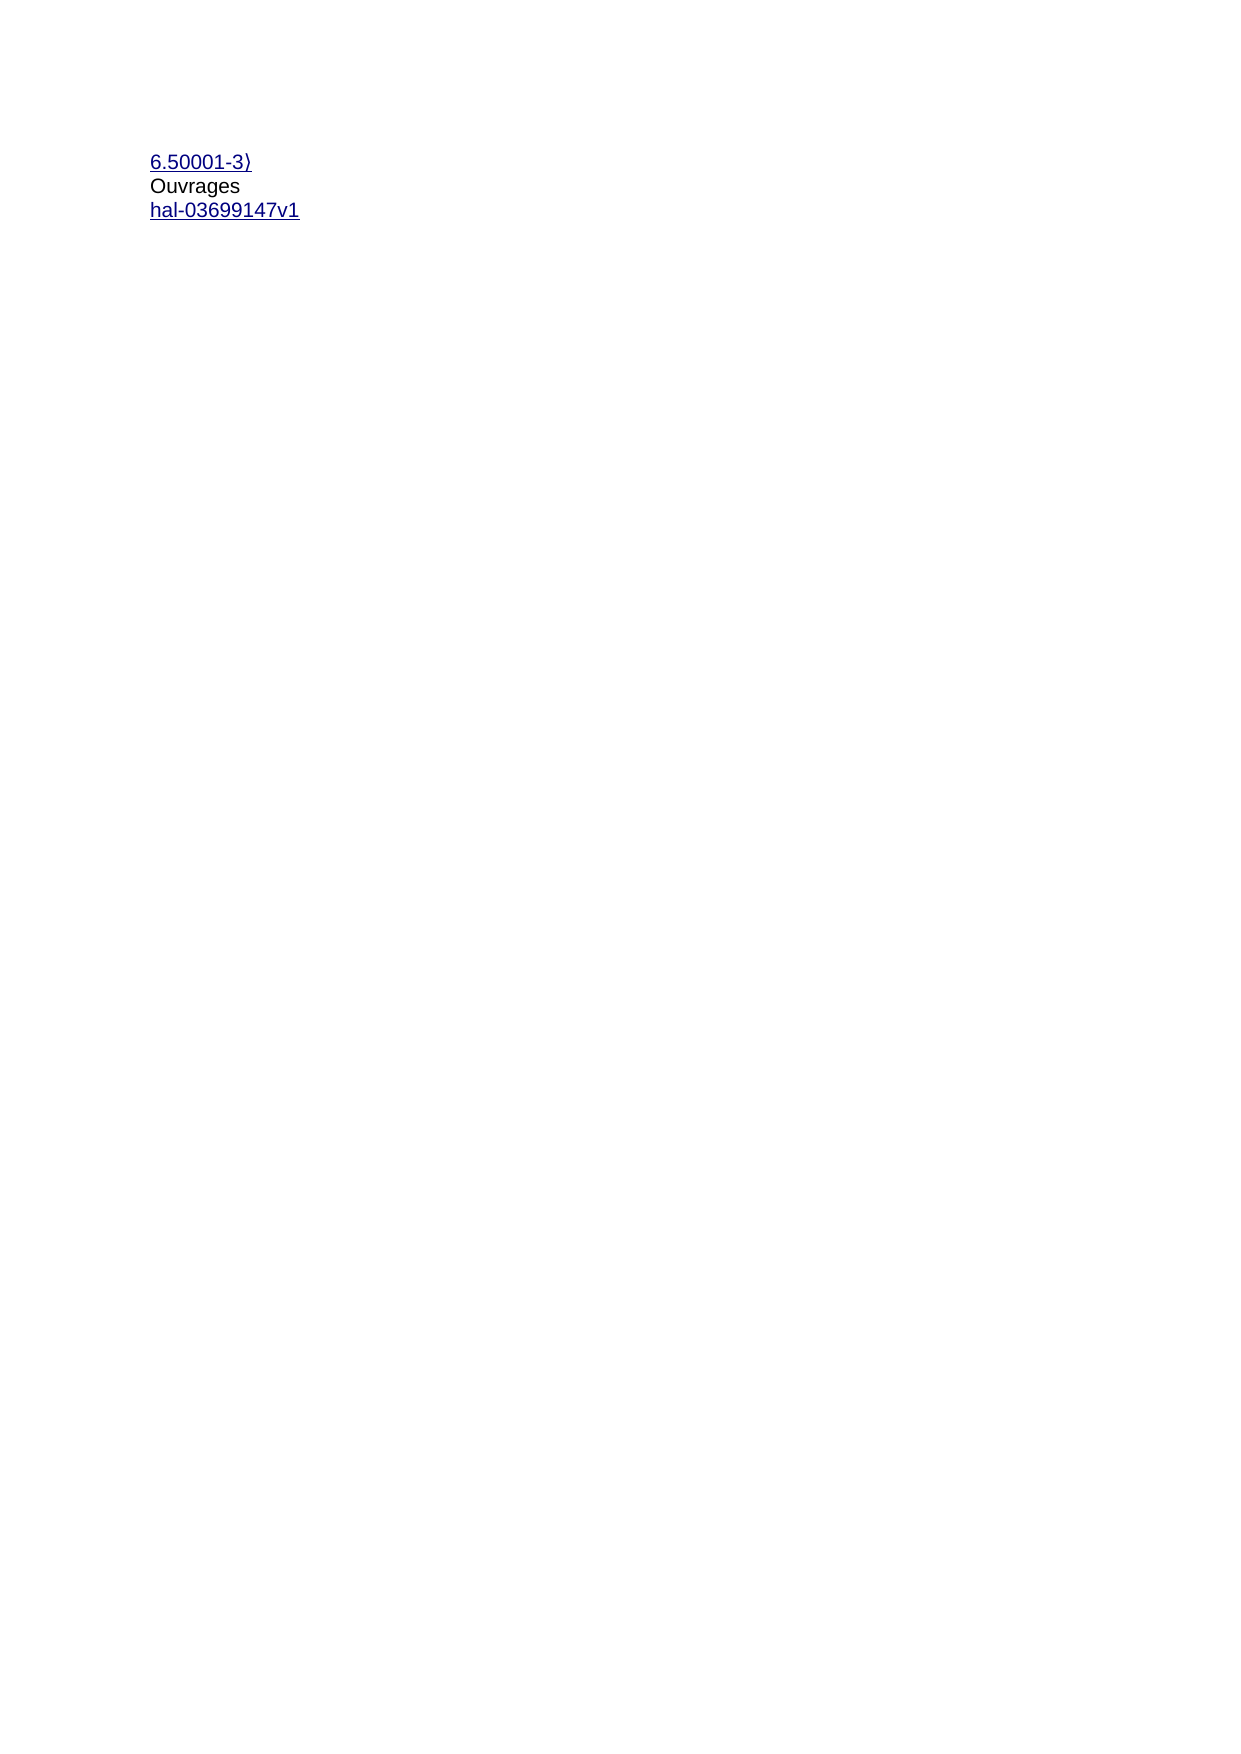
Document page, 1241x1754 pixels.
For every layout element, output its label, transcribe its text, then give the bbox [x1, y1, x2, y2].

table_header 6.50001-3⟩ Ouvrages hal-03699147v1 [150, 150, 1090, 222]
